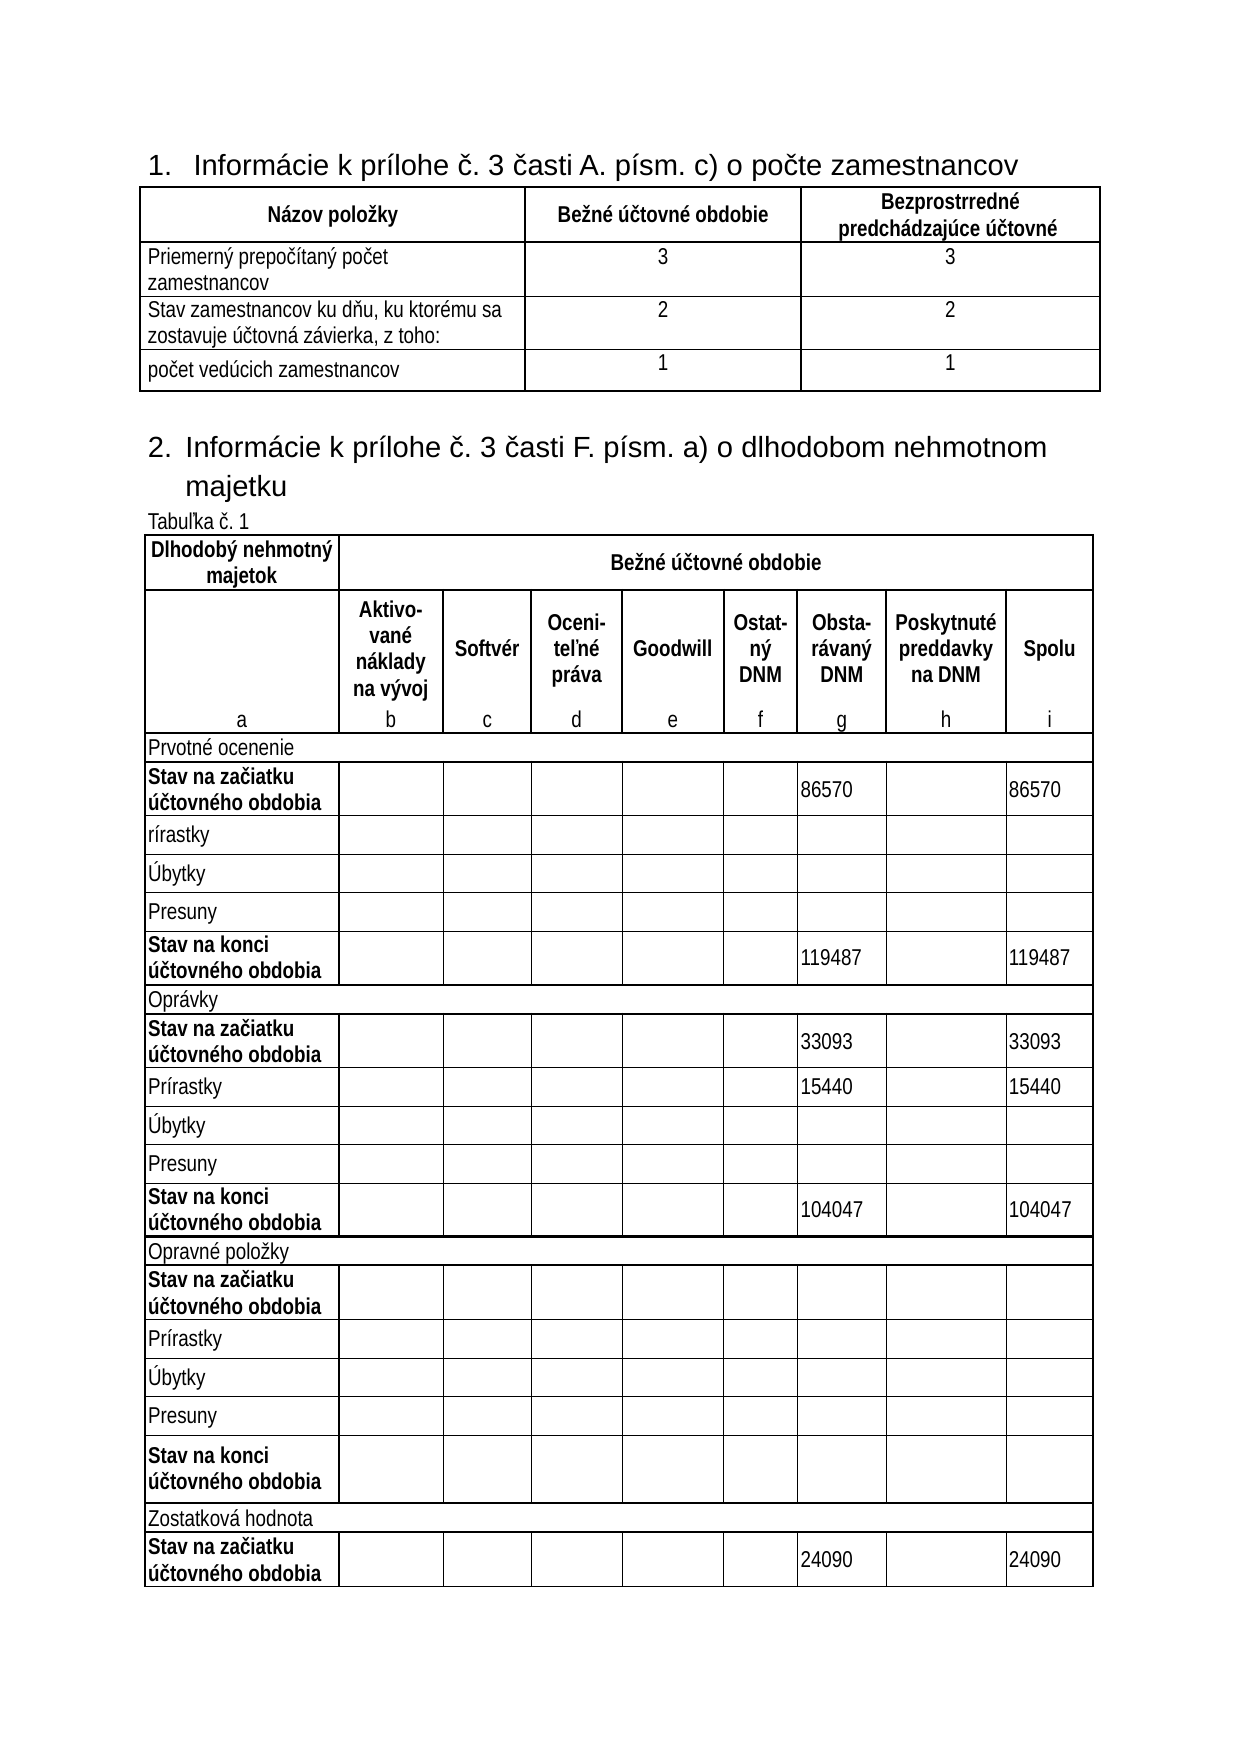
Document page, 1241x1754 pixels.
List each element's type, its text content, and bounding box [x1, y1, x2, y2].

table_cell e [623, 706, 723, 732]
table_header Názov položky [141, 188, 524, 241]
table_header Bežné účtovné obdobie [526, 188, 800, 241]
table_cell Ostat-ný DNM [725, 591, 796, 706]
table_cell [623, 1436, 723, 1502]
table_cell 104047 [1007, 1184, 1092, 1235]
table_header Bezprostrredné predchádzajúce účtovné [802, 188, 1099, 241]
table_cell [724, 855, 797, 892]
table_cell h [887, 706, 1005, 732]
table_cell [532, 1068, 622, 1106]
table_cell Prírastky [146, 1068, 338, 1106]
table_cell 104047 [798, 1184, 886, 1235]
title Informácie k prílohe č. 3 časti A. písm. c) o počte zamestnancov [148, 148, 1093, 181]
table_header Dlhodobý nehmotný majetok [146, 536, 338, 589]
table_cell [724, 1184, 797, 1235]
table_cell Úbytky [146, 1359, 338, 1396]
table_cell [340, 763, 443, 815]
text Tabuľka č. 1 [148, 508, 1093, 534]
table_cell Stav na začiatku účtovného obdobia [146, 763, 338, 815]
table_cell 1 [802, 350, 1099, 390]
table_cell [887, 1266, 1006, 1319]
table_cell Stav na konci účtovného obdobia [146, 932, 338, 983]
title Informácie k prílohe č. 3 časti F. písm. a) o dlhodobom nehmotnom majetku [148, 431, 1093, 503]
table_cell [887, 1397, 1006, 1434]
table_cell [532, 1533, 622, 1586]
table_cell [887, 932, 1006, 983]
table_cell [724, 1533, 797, 1586]
table_cell Stav na konci účtovného obdobia [146, 1184, 338, 1235]
table_cell [340, 1320, 443, 1358]
table_cell [532, 1266, 622, 1319]
table_cell [887, 1359, 1006, 1396]
table_cell [623, 1184, 723, 1235]
table_cell [340, 1107, 443, 1144]
table_cell Presuny [146, 1397, 338, 1434]
table_cell [724, 1266, 797, 1319]
table_cell [444, 816, 531, 854]
table_cell [623, 1533, 723, 1586]
table_cell [340, 1184, 443, 1235]
table_cell 3 [802, 243, 1099, 296]
table_cell 33093 [1007, 1015, 1092, 1067]
table_cell [444, 1436, 531, 1502]
table_cell Obsta- rávaný DNM [798, 591, 885, 706]
table_cell c [444, 706, 530, 732]
table_cell Úbytky [146, 1107, 338, 1144]
table_cell [532, 1397, 622, 1434]
table_cell [887, 1107, 1006, 1144]
table_cell [340, 1436, 443, 1502]
table_cell [444, 1145, 531, 1183]
table_cell počet vedúcich zamestnancov [141, 350, 524, 390]
table_cell [623, 893, 723, 931]
table_cell [340, 1068, 443, 1106]
table_cell [340, 816, 443, 854]
table_cell Opravné položky [146, 1238, 1092, 1264]
table_cell Priemerný prepočítaný počet zamestnancov [141, 243, 524, 296]
table_cell Zostatková hodnota [146, 1504, 1092, 1531]
table_cell Stav zamestnancov ku dňu, ku ktorému sa zostavuje účtovná závierka, z toho: [141, 297, 524, 348]
table_cell [798, 1320, 886, 1358]
table_cell [340, 855, 443, 892]
table_cell [532, 1184, 622, 1235]
table_cell [1007, 855, 1092, 892]
table_cell 15440 [798, 1068, 886, 1106]
table_cell [724, 763, 797, 815]
table_cell Stav na začiatku účtovného obdobia [146, 1015, 338, 1067]
table_cell 24090 [798, 1533, 886, 1586]
table_cell [444, 893, 531, 931]
table_cell Presuny [146, 1145, 338, 1183]
table_cell [623, 1397, 723, 1434]
table_cell [724, 893, 797, 931]
table_cell [798, 855, 886, 892]
table_cell Oceni-teľné práva [532, 591, 621, 706]
table_cell [1007, 1320, 1092, 1358]
table_cell [623, 1015, 723, 1067]
table_cell [532, 1320, 622, 1358]
table_cell [623, 1145, 723, 1183]
table_cell 15440 [1007, 1068, 1092, 1106]
table_cell [1007, 816, 1092, 854]
table_cell [887, 1184, 1006, 1235]
table_cell Aktivo-vané náklady na vývoj [340, 591, 442, 706]
table_cell a [146, 706, 338, 732]
table_cell Spolu [1007, 591, 1092, 706]
table_cell [724, 1015, 797, 1067]
table_cell [340, 932, 443, 983]
table_cell [340, 1266, 443, 1319]
table_cell b [340, 706, 442, 732]
table_cell [798, 1436, 886, 1502]
table_cell [887, 1533, 1006, 1586]
table_cell [532, 816, 622, 854]
table_cell [798, 816, 886, 854]
table_cell [340, 1533, 443, 1586]
table_cell [444, 932, 531, 983]
table_cell 119487 [798, 932, 886, 983]
table_cell [623, 816, 723, 854]
table_cell [444, 1068, 531, 1106]
table_header Bežné účtovné obdobie [340, 536, 1092, 589]
table_cell [623, 932, 723, 983]
table_cell f [725, 706, 796, 732]
table_cell [887, 1320, 1006, 1358]
table_cell [887, 893, 1006, 931]
table_cell 33093 [798, 1015, 886, 1067]
table_cell Prírastky [146, 1320, 338, 1358]
table_cell [532, 1359, 622, 1396]
table_cell 1 [526, 350, 800, 390]
table_cell [1007, 1436, 1092, 1502]
table_cell [623, 763, 723, 815]
table_cell [623, 1068, 723, 1106]
table_cell [444, 763, 531, 815]
table_cell [340, 1397, 443, 1434]
table_cell Oprávky [146, 986, 1092, 1012]
table_cell Úbytky [146, 855, 338, 892]
table_cell [724, 1436, 797, 1502]
table_cell [887, 855, 1006, 892]
table_cell [532, 893, 622, 931]
table_cell [724, 816, 797, 854]
table_cell [1007, 1266, 1092, 1319]
table_cell [724, 1359, 797, 1396]
table_cell [1007, 1145, 1092, 1183]
table_cell 86570 [798, 763, 886, 815]
table_cell [146, 591, 338, 706]
table_cell [724, 932, 797, 983]
table_cell [724, 1397, 797, 1434]
table_cell [887, 1436, 1006, 1502]
table_cell [887, 763, 1006, 815]
table_cell 24090 [1007, 1533, 1092, 1586]
table_cell [532, 763, 622, 815]
table_cell [340, 1145, 443, 1183]
table_cell [444, 1266, 531, 1319]
table_cell [798, 893, 886, 931]
table_cell [623, 1266, 723, 1319]
table_cell [444, 1359, 531, 1396]
table_cell Goodwill [623, 591, 723, 706]
table_cell g [798, 706, 885, 732]
table_cell [724, 1320, 797, 1358]
table_cell 119487 [1007, 932, 1092, 983]
table_cell [798, 1145, 886, 1183]
table_cell rírastky [146, 816, 338, 854]
table_cell i [1007, 706, 1092, 732]
table_cell [623, 1107, 723, 1144]
table_cell [798, 1266, 886, 1319]
table_cell d [532, 706, 621, 732]
table_cell 2 [802, 297, 1099, 348]
table_cell [444, 1533, 531, 1586]
table_cell [532, 1436, 622, 1502]
table_cell [623, 1320, 723, 1358]
table_cell [887, 816, 1006, 854]
table_cell Stav na začiatku účtovného obdobia [146, 1533, 338, 1586]
table_cell [887, 1015, 1006, 1067]
table_cell [340, 893, 443, 931]
table_cell [798, 1107, 886, 1144]
table_cell [444, 1320, 531, 1358]
table_cell [532, 1107, 622, 1144]
table_cell [532, 1145, 622, 1183]
table_cell [444, 855, 531, 892]
table_cell 86570 [1007, 763, 1092, 815]
table_cell [623, 855, 723, 892]
table_cell [444, 1184, 531, 1235]
table_cell [532, 855, 622, 892]
table_cell [532, 932, 622, 983]
table_cell [887, 1145, 1006, 1183]
table_cell Stav na začiatku účtovného obdobia [146, 1266, 338, 1319]
table_cell Stav na konci účtovného obdobia [146, 1436, 338, 1502]
table_cell [724, 1068, 797, 1106]
table_cell Presuny [146, 893, 338, 931]
table_cell Poskytnuté preddavky na DNM [887, 591, 1005, 706]
table_cell 3 [526, 243, 800, 296]
table_cell [1007, 1107, 1092, 1144]
table_cell [444, 1107, 531, 1144]
table_cell [532, 1015, 622, 1067]
table_cell [798, 1397, 886, 1434]
table_cell [623, 1359, 723, 1396]
table_cell Prvotné ocenenie [146, 734, 1092, 761]
table_cell [1007, 1359, 1092, 1396]
table_cell [1007, 1397, 1092, 1434]
table_cell [798, 1359, 886, 1396]
table_cell [444, 1397, 531, 1434]
table_cell [340, 1359, 443, 1396]
table_cell [1007, 893, 1092, 931]
table_cell Softvér [444, 591, 530, 706]
table_cell [724, 1145, 797, 1183]
table_cell [724, 1107, 797, 1144]
table_cell [887, 1068, 1006, 1106]
table_cell [444, 1015, 531, 1067]
table_cell [340, 1015, 443, 1067]
table_cell 2 [526, 297, 800, 348]
